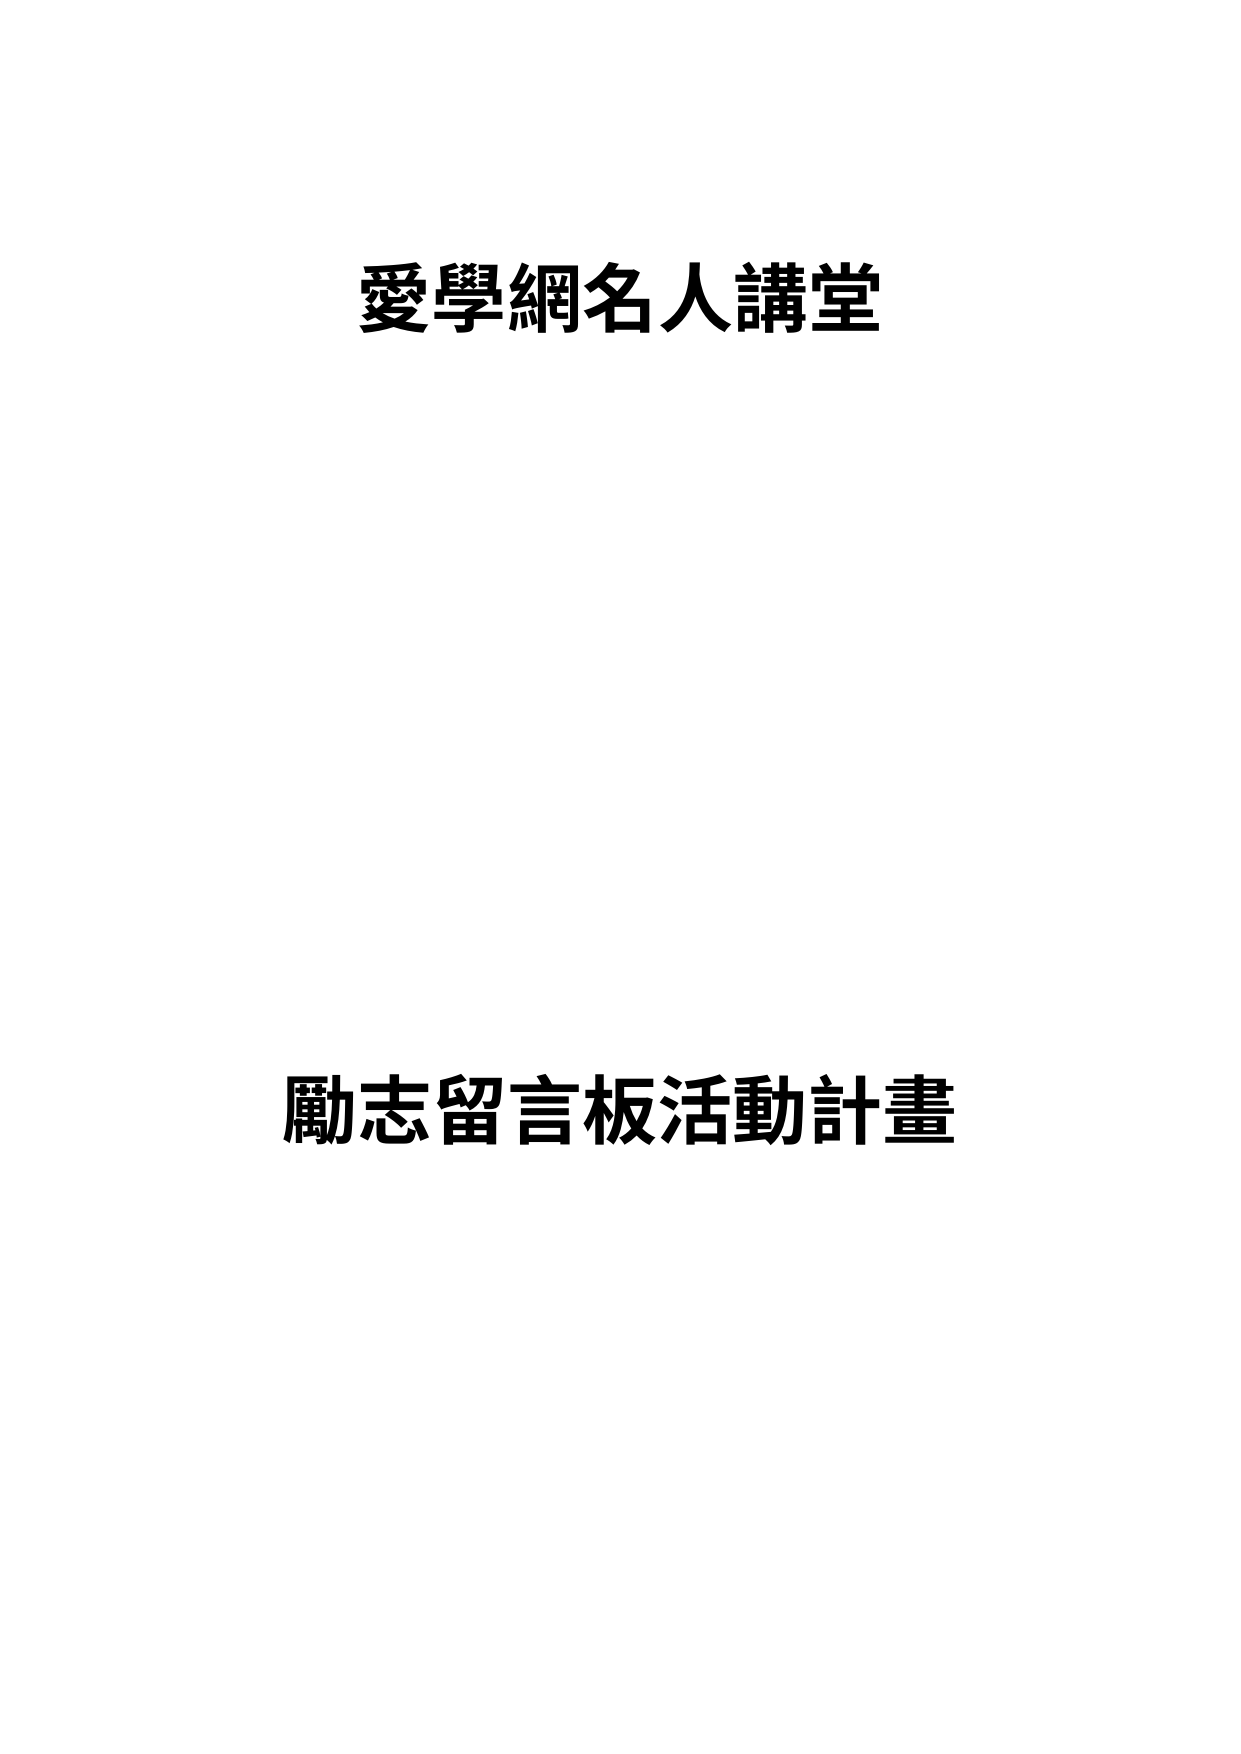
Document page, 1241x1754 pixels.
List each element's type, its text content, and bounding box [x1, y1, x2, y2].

text 勵志留言板活動計畫 [187, 1033, 1053, 1158]
subtitle 愛學網名人講堂 [187, 221, 1053, 346]
